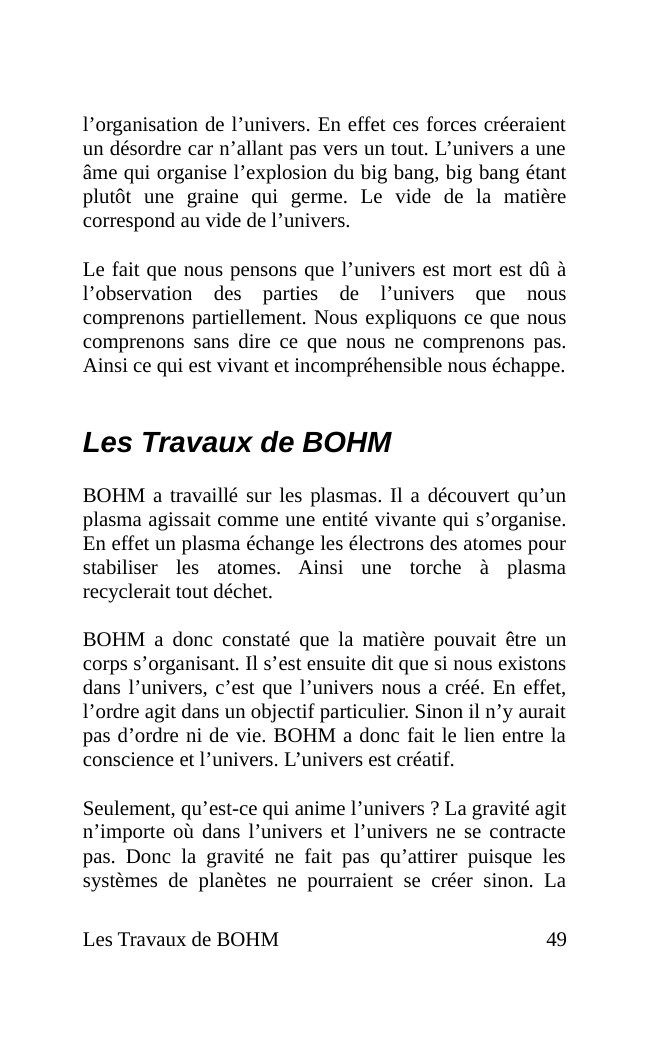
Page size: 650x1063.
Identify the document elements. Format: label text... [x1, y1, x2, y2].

text BOHM a travaillé sur les plasmas. Il a découvert qu’un plasma agissait comme une entité vivante qui s’organise. En effet un plasma échange les électrons des atomes pour stabiliser les atomes. Ainsi une torche à plasma recyclerait tout déchet. [83, 483, 567, 603]
subtitle Les Travaux de BOHM [83, 425, 567, 458]
text BOHM a donc constaté que la matière pouvait être un corps s’organisant. Il s’est ensuite dit que si nous existons dans l’univers, c’est que l’univers nous a créé. En effet, l’ordre agit dans un objectif particulier. Sinon il n’y aurait pas d’ordre ni de vie. BOHM a donc fait le lien entre la conscience et l’univers. L’univers est créatif. [83, 627, 567, 771]
text Le fait que nous pensons que l’univers est mort est dû à l’observation des parties de l’univers que nous comprenons partiellement. Nous expliquons ce que nous comprenons sans dire ce que nous ne comprenons pas. Ainsi ce qui est vivant et incompréhensible nous échappe. [83, 257, 567, 377]
text l’organisation de l’univers. En effet ces forces créeraient un désordre car n’allant pas vers un tout. L’univers a une âme qui organise l’explosion du big bang, big bang étant plutôt une graine qui germe. Le vide de la matière correspond au vide de l’univers. [83, 112, 567, 232]
text Seulement, qu’est-ce qui anime l’univers ? La gravité agit n’importe où dans l’univers et l’univers ne se contracte pas. Donc la gravité ne fait pas qu’attirer puisque les systèmes de planètes ne pourraient se créer sinon. La [83, 795, 567, 892]
